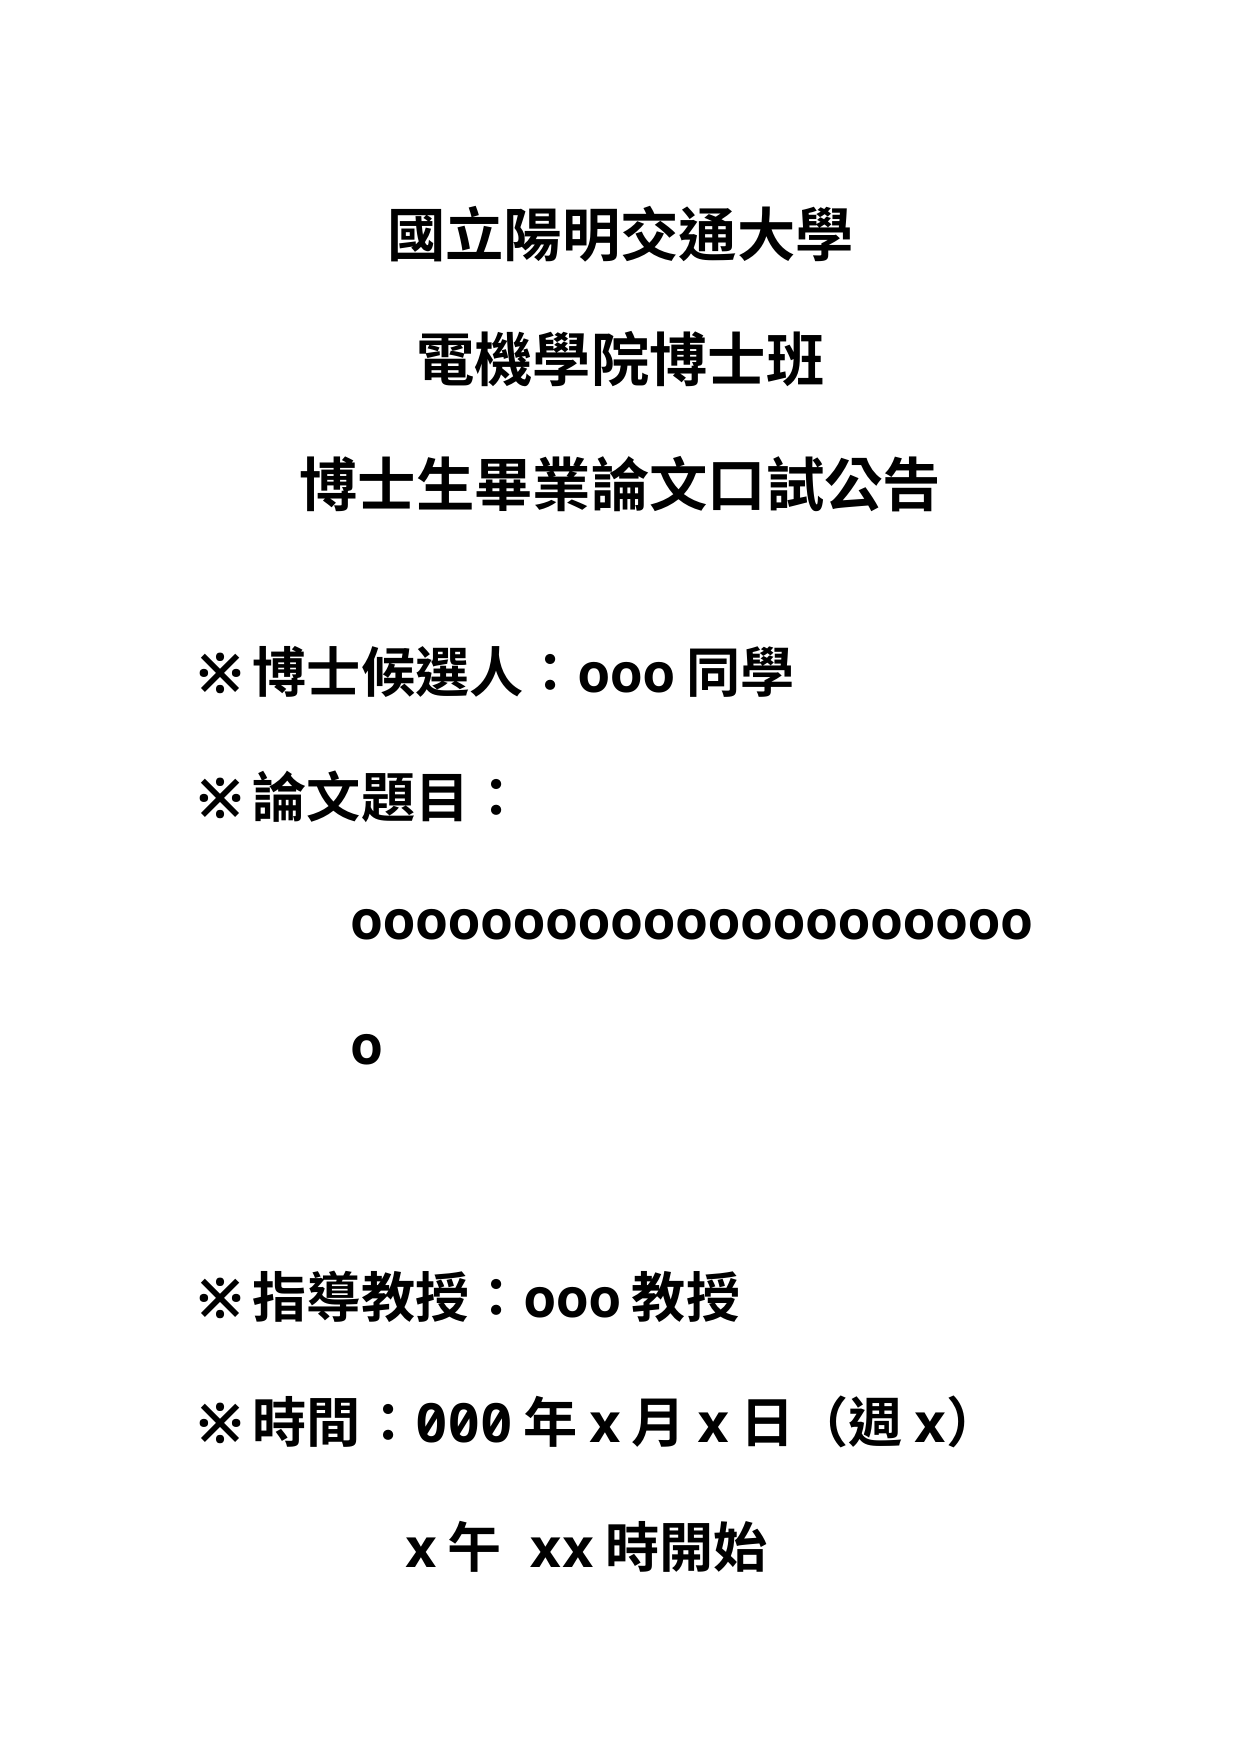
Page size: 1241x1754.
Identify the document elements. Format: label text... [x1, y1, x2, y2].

text ※博士候選人：ooo同學 [187, 596, 1053, 721]
text ※時間：000年x月x日（週x） [187, 1346, 1053, 1471]
text x午 xx時開始 [187, 1471, 1053, 1596]
text 電機學院博士班 [187, 283, 1053, 408]
text ※指導教授：ooo教授 [187, 1221, 1053, 1346]
text ※論文題目：oooooooooooooooooooooo [187, 721, 1053, 1096]
text 國立陽明交通大學 [187, 158, 1053, 283]
text 博士生畢業論文口試公告 [187, 408, 1053, 533]
